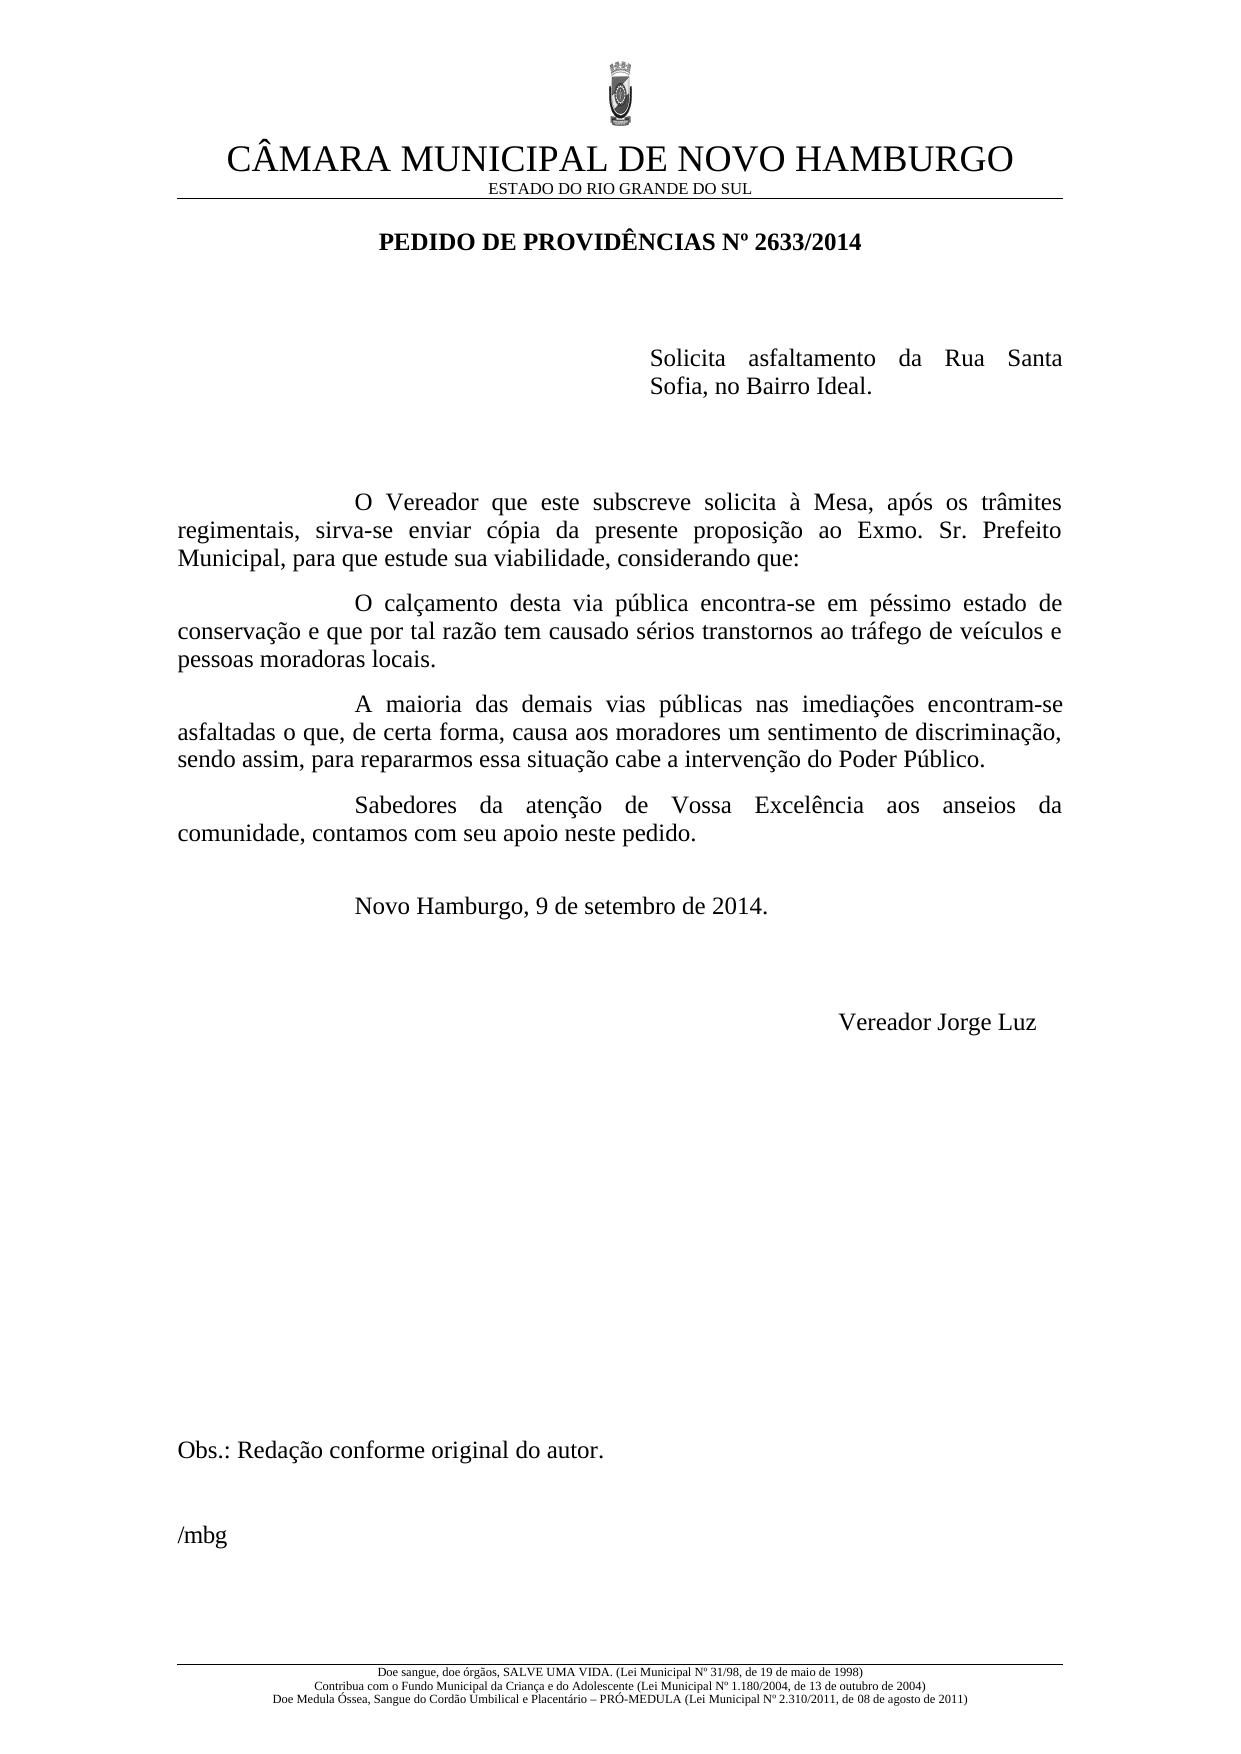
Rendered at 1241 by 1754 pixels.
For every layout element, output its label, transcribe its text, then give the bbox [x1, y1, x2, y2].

text Vereador Jorge Luz [768, 1008, 1063, 1036]
text Solicita asfaltamento da Rua Santa Sofia, no Bairro Ideal. [649, 344, 1063, 400]
text Sabedores da atenção de Vossa Excelência aos anseios da comunidade, contamos com seu apoio neste pedido. [177, 791, 1063, 846]
text PEDIDO DE PROVIDÊNCIAS Nº 2633/2014 [177, 228, 1063, 256]
text O Vereador que este subscreve solicita à Mesa, após os trâmites regimentais, sirva-se enviar cópia da presente proposição ao Exmo. Sr. Prefeito Municipal, para que estude sua viabilidade, considerando que: [177, 488, 1063, 572]
text A maioria das demais vias públicas nas imediações encontram-se asfaltadas o que, de certa forma, causa aos moradores um sentimento de discriminação, sendo assim, para repararmos essa situação cabe a intervenção do Poder Público. [177, 690, 1063, 773]
text O calçamento desta via pública encontra-se em péssimo estado de conservação e que por tal razão tem causado sérios transtornos ao tráfego de veículos e pessoas moradoras locais. [177, 589, 1063, 672]
text Novo Hamburgo, 9 de setembro de 2014. [177, 892, 1063, 920]
text /mbg [177, 1521, 1063, 1549]
text Obs.: Redação conforme original do autor. [177, 1436, 1063, 1464]
